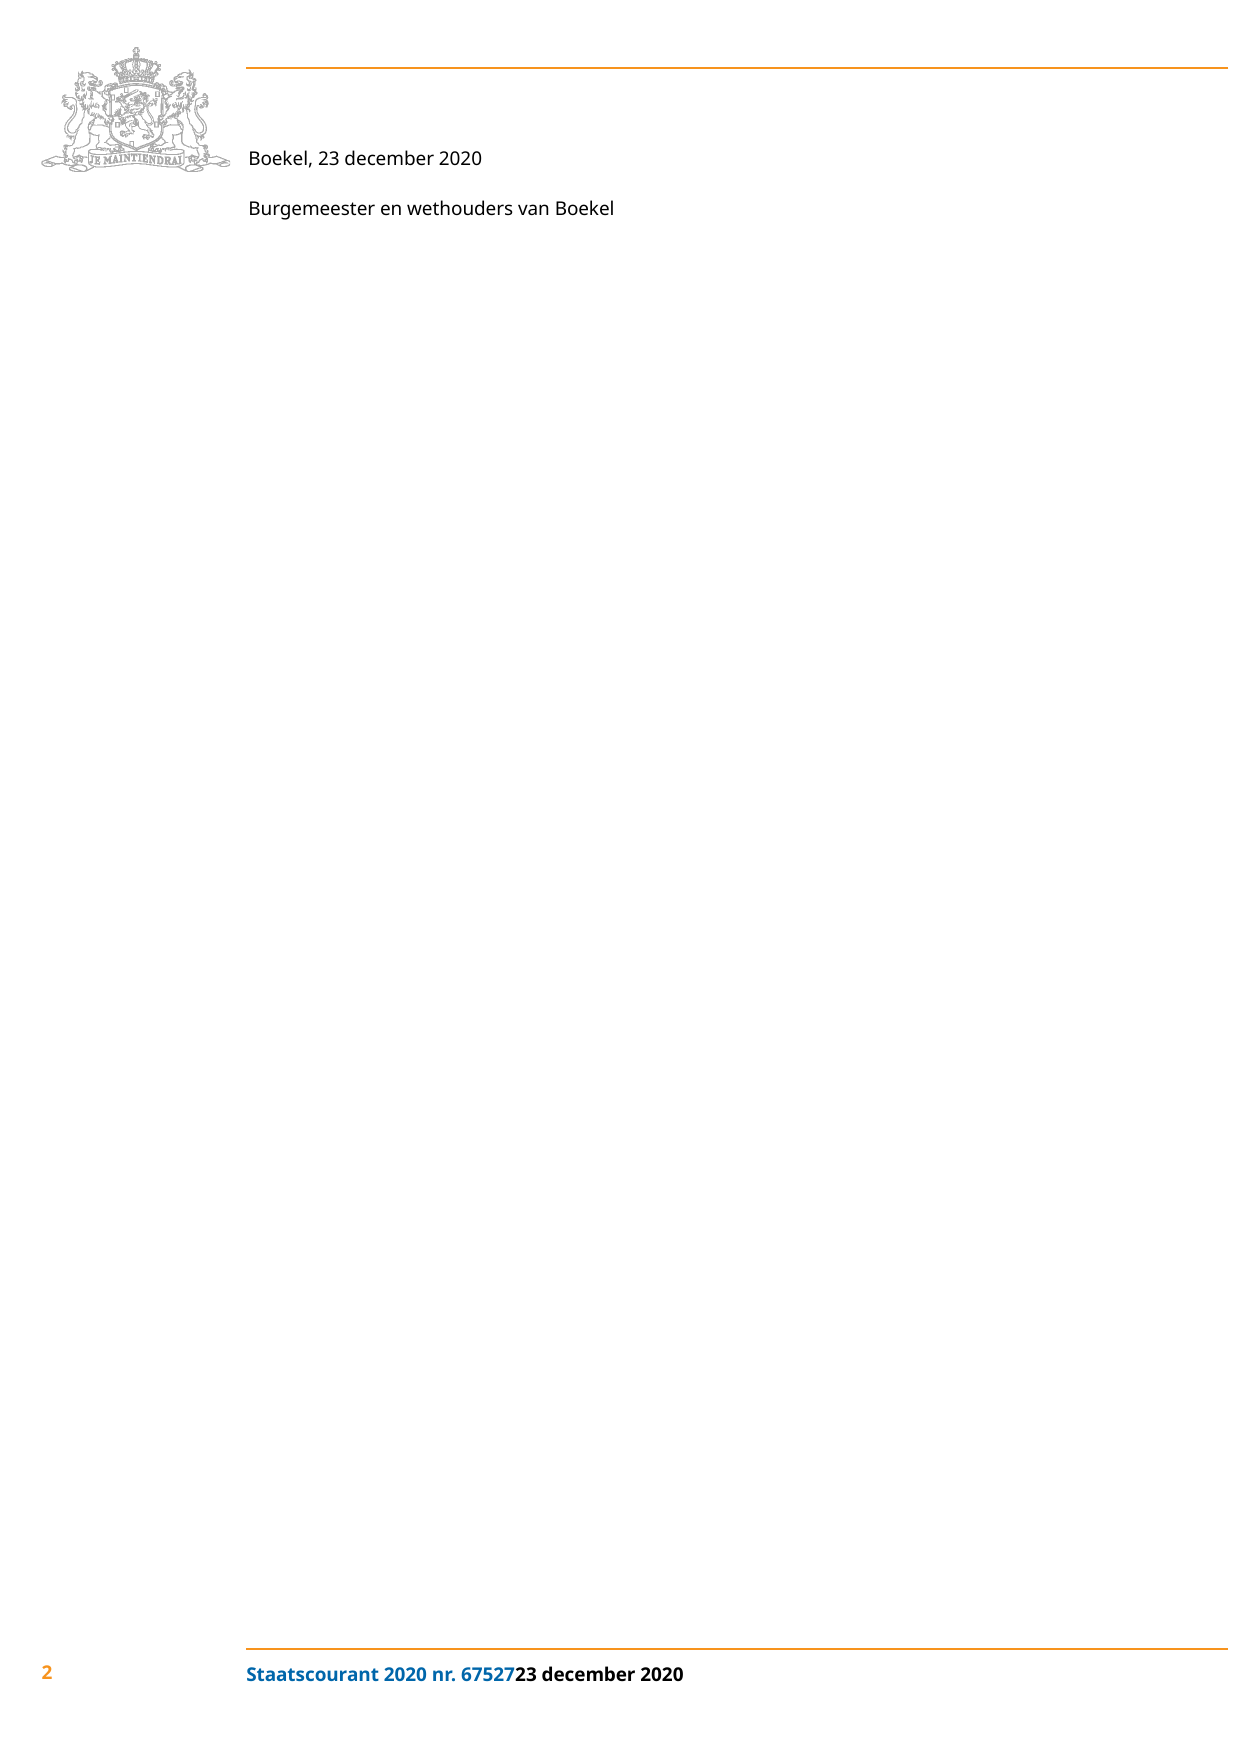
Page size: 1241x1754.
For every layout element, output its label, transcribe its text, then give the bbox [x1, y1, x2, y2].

picture [41, 47, 231, 172]
text Boekel, 23 december 2020 [248, 145, 1152, 171]
text Burgemeester en wethouders van Boekel [248, 196, 1152, 221]
